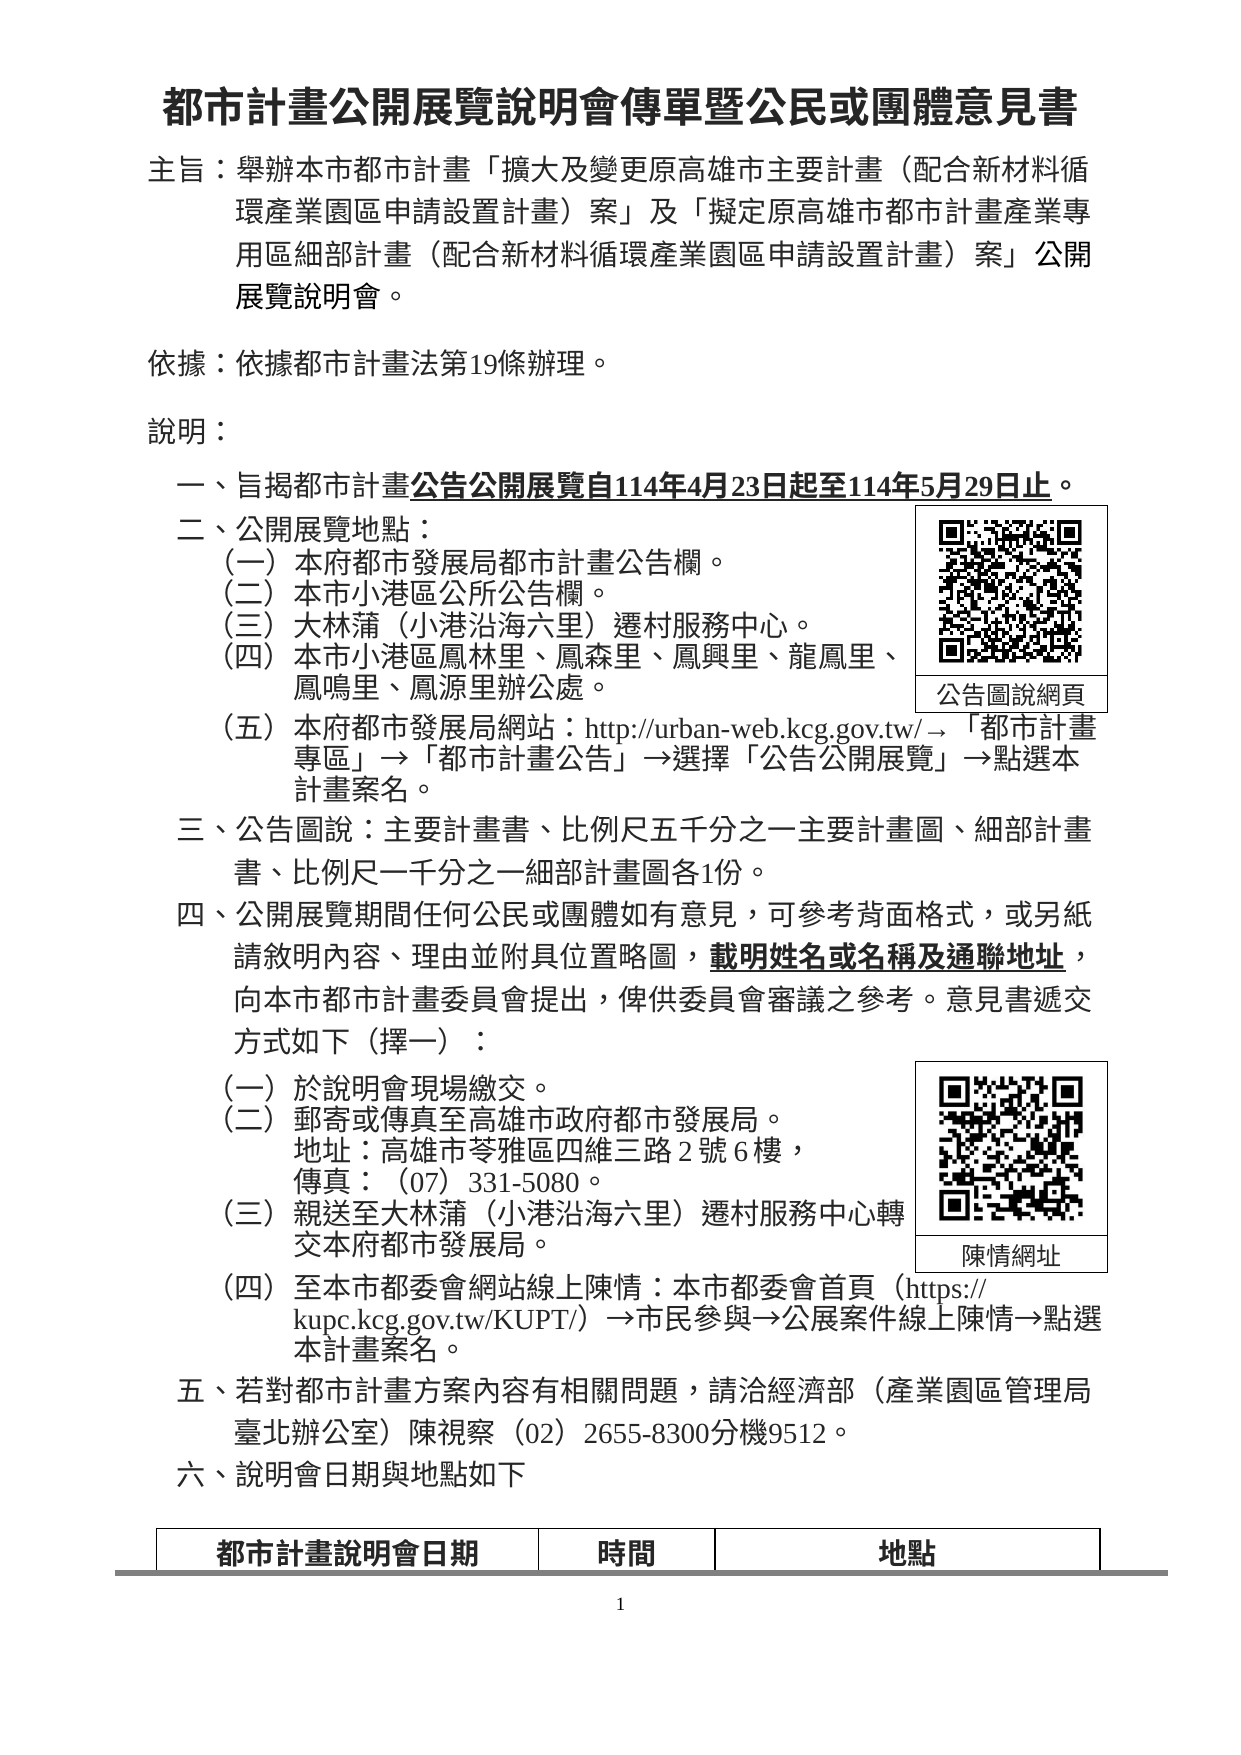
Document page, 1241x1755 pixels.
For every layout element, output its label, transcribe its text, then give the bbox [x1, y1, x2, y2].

table_header 地點 [716, 1529, 1099, 1570]
text 主旨：舉辦本市都市計畫「擴大及變更原高雄市主要計畫（配合新材料循環產業園區申請設置計畫）案」及「擬定原高雄市都市計畫產業專用區細部計畫（配合新材料循環產業園區申請設置計畫）案」公開展覽說明會。 [148, 147, 1093, 316]
table_cell （四）至本市都委會網站線上陳情：本市都委會首頁（https://kupc.kcg.gov.tw/KUPT/）→市民參與→公展案件線上陳情→點選本計畫案名。 五、若對都市計畫方案內容有相關問題，請洽經濟部（產業園區管理局臺北辦公室）陳視察（02）2655-8300分機9512。 六、說明會日期與地點如下 [133, 1272, 1107, 1494]
text 說明： [148, 408, 1093, 450]
table_cell （一）於說明會現場繳交。 （二）郵寄或傳真至高雄市政府都市發展局。 地址：高雄市苓雅區四維三路2號6樓， 傳真：（07）331-5080。 （三）親送至大林蒲（小港沿海六里）遷村服務中心轉交本府都市發展局。 [133, 1061, 915, 1272]
table_header [140, 1528, 156, 1570]
table_cell 陳情網址 [916, 1236, 1107, 1272]
table_cell [916, 1062, 1107, 1235]
table_header 時間 [539, 1529, 714, 1570]
text 都市計畫公開展覽說明會傳單暨公民或團體意見書 [148, 74, 1093, 134]
table_cell 公告圖說網頁 [916, 676, 1107, 712]
table_cell 二、公開展覽地點： （一）本府都市發展局都市計畫公告欄。 （二）本市小港區公所公告欄。 （三）大林蒲（小港沿海六里）遷村服務中心。 （四）本市小港區鳳林里、鳳森里、鳳興里、龍鳳里、鳳鳴里、鳳源里辦公處。 [133, 505, 915, 712]
table_header 都市計畫說明會日期 [157, 1529, 538, 1570]
table_cell [916, 506, 1107, 675]
text 依據：依據都市計畫法第19條辦理。 [148, 341, 1093, 383]
table_cell （五）本府都市發展局網站：http://urban-web.kcg.gov.tw/→「都市計畫專區」→「都市計畫公告」→選擇「公告公開展覽」→點選本計畫案名。 三、公告圖說：主要計畫書、比例尺五千分之一主要計畫圖、細部計畫書、比例尺一千分之一細部計畫圖各1份。 四、公開展覽期間任何公民或團體如有意見，可參考背面格式，或另紙請敘明內容、理由並附具位置略圖，載明姓名或名稱及通聯地址，向本市都市計畫委員會提出，俾供委員會審議之參考。意見書遞交方式如下（擇一）： [133, 712, 1107, 1061]
table_header 一、旨揭都市計畫公告公開展覽自114年4月23日起至114年5月29日止。 [133, 463, 1107, 505]
